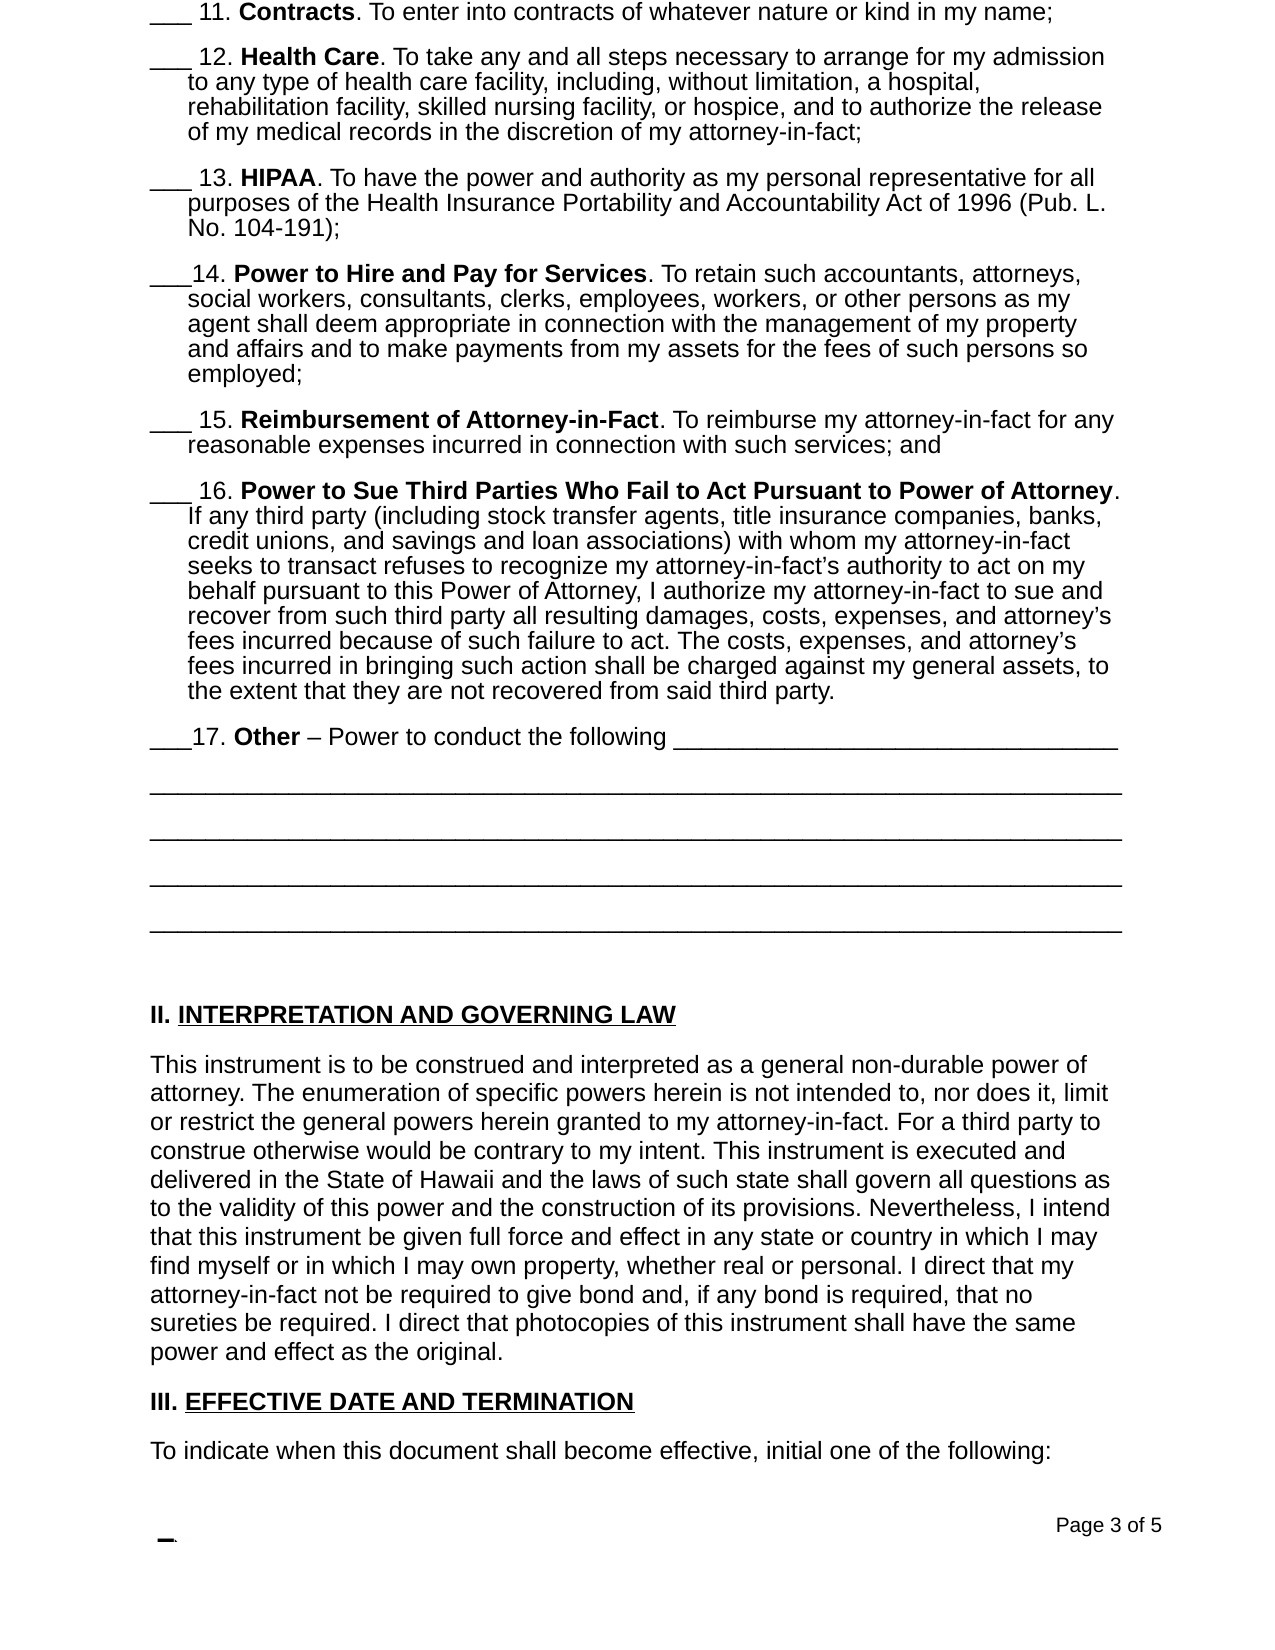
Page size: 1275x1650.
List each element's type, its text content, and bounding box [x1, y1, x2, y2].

text To indicate when this document shall become effective, initial one of the following: [150, 1436, 1125, 1465]
text II. INTERPRETATION AND GOVERNING LAW [150, 1000, 1125, 1029]
list ___14. Power to Hire and Pay for Services. To retain such accountants, attorneys, social workers, consultants, clerks, employees, workers, or other persons as my agent shall deem appropriate in connection with the management of my property and affairs and to make payments from my assets for the fees of such persons so employed; [150, 262, 1125, 387]
list ___ 13. HIPAA. To have the power and authority as my personal representative for all purposes of the Health Insurance Portability and Accountability Act of 1996 (Pub. L. No. 104-191); [150, 167, 1125, 242]
list ___ 12. Health Care. To take any and all steps necessary to arrange for my admission to any type of health care facility, including, without limitation, a hospital, rehabilitation facility, skilled nursing facility, or hospice, and to authorize the release of my medical records in the discretion of my attorney-in-fact; [150, 46, 1125, 146]
list ______________________________________________________________________ [150, 771, 1125, 796]
list ___ 15. Reimbursement of Attorney-in-Fact. To reimburse my attorney-in-fact for any reasonable expenses incurred in connection with such services; and [150, 408, 1125, 458]
list ___ 16. Power to Sue Third Parties Who Fail to Act Pursuant to Power of Attorney. If any third party (including stock transfer agents, title insurance companies, banks, credit unions, and savings and loan associations) with whom my attorney-in-fact seeks to transact refuses to recognize my attorney-in-fact’s authority to act on my behalf pursuant to this Power of Attorney, I authorize my attorney-in-fact to sue and recover from such third party all resulting damages, costs, expenses, and attorney’s fees incurred because of such failure to act. The costs, expenses, and attorney’s fees incurred in bringing such action shall be charged against my general assets, to the extent that they are not recovered from said third party. [150, 479, 1125, 704]
list ______________________________________________________________________ [150, 862, 1125, 887]
text III. EFFECTIVE DATE AND TERMINATION [150, 1387, 1125, 1415]
list ______________________________________________________________________ [150, 817, 1125, 842]
list ___ 11. Contracts. To enter into contracts of whatever nature or kind in my name; [150, 0, 1125, 25]
list ___17. Other – Power to conduct the following ________________________________ [150, 725, 1125, 750]
text This instrument is to be construed and interpreted as a general non-durable power of attorney. The enumeration of specific powers herein is not intended to, nor does it, limit or restrict the general powers herein granted to my attorney-in-fact. For a third party to construe otherwise would be contrary to my intent. This instrument is executed and delivered in the State of Hawaii and the laws of such state shall govern all questions as to the validity of this power and the construction of its provisions. Nevertheless, I intend that this instrument be given full force and effect in any state or country in which I may find myself or in which I may own property, whether real or personal. I direct that my attorney-in-fact not be required to give bond and, if any bond is required, that no sureties be required. I direct that photocopies of this instrument shall have the same power and effect as the original. [150, 1049, 1125, 1366]
list ______________________________________________________________________ [150, 908, 1125, 933]
